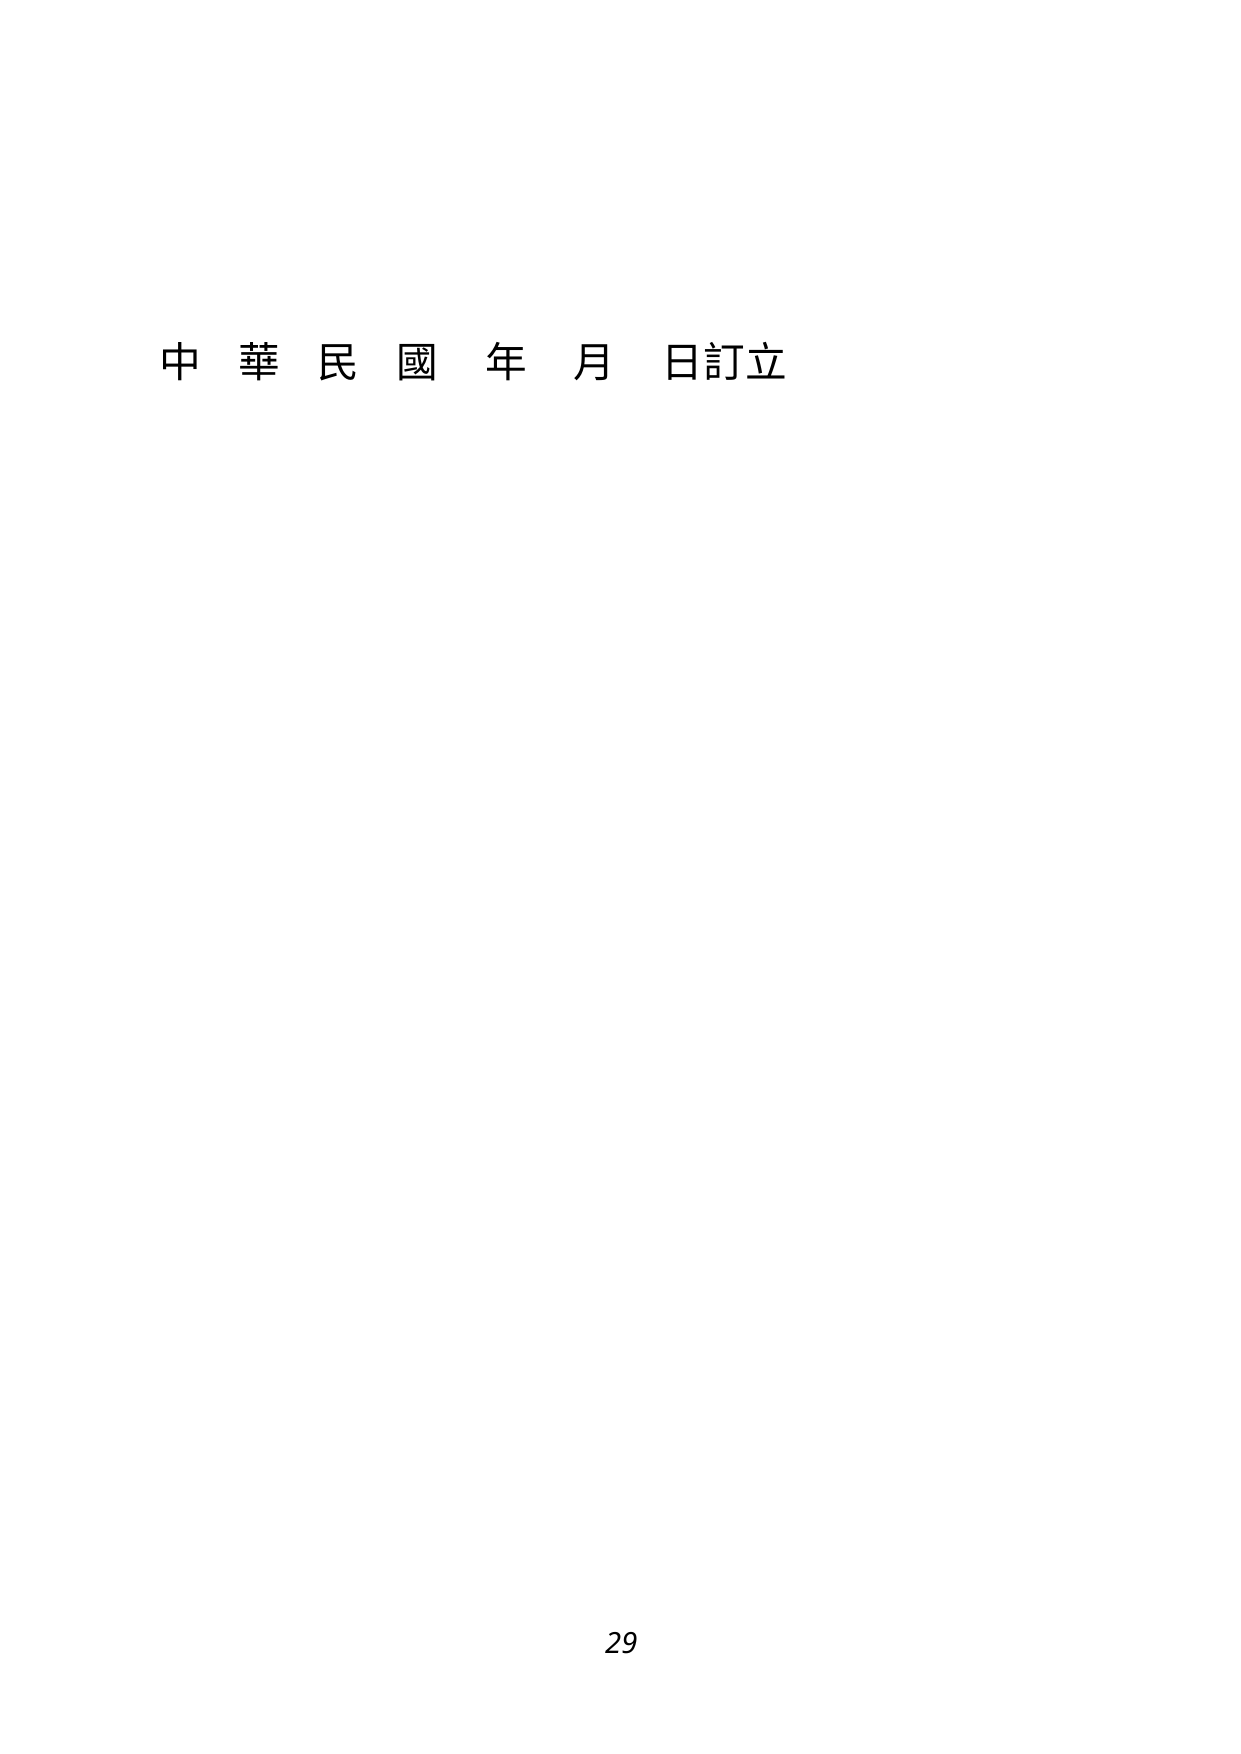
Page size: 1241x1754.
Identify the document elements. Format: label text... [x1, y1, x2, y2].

text 中 華 民 國 年 月 日訂立 [159, 344, 1110, 386]
